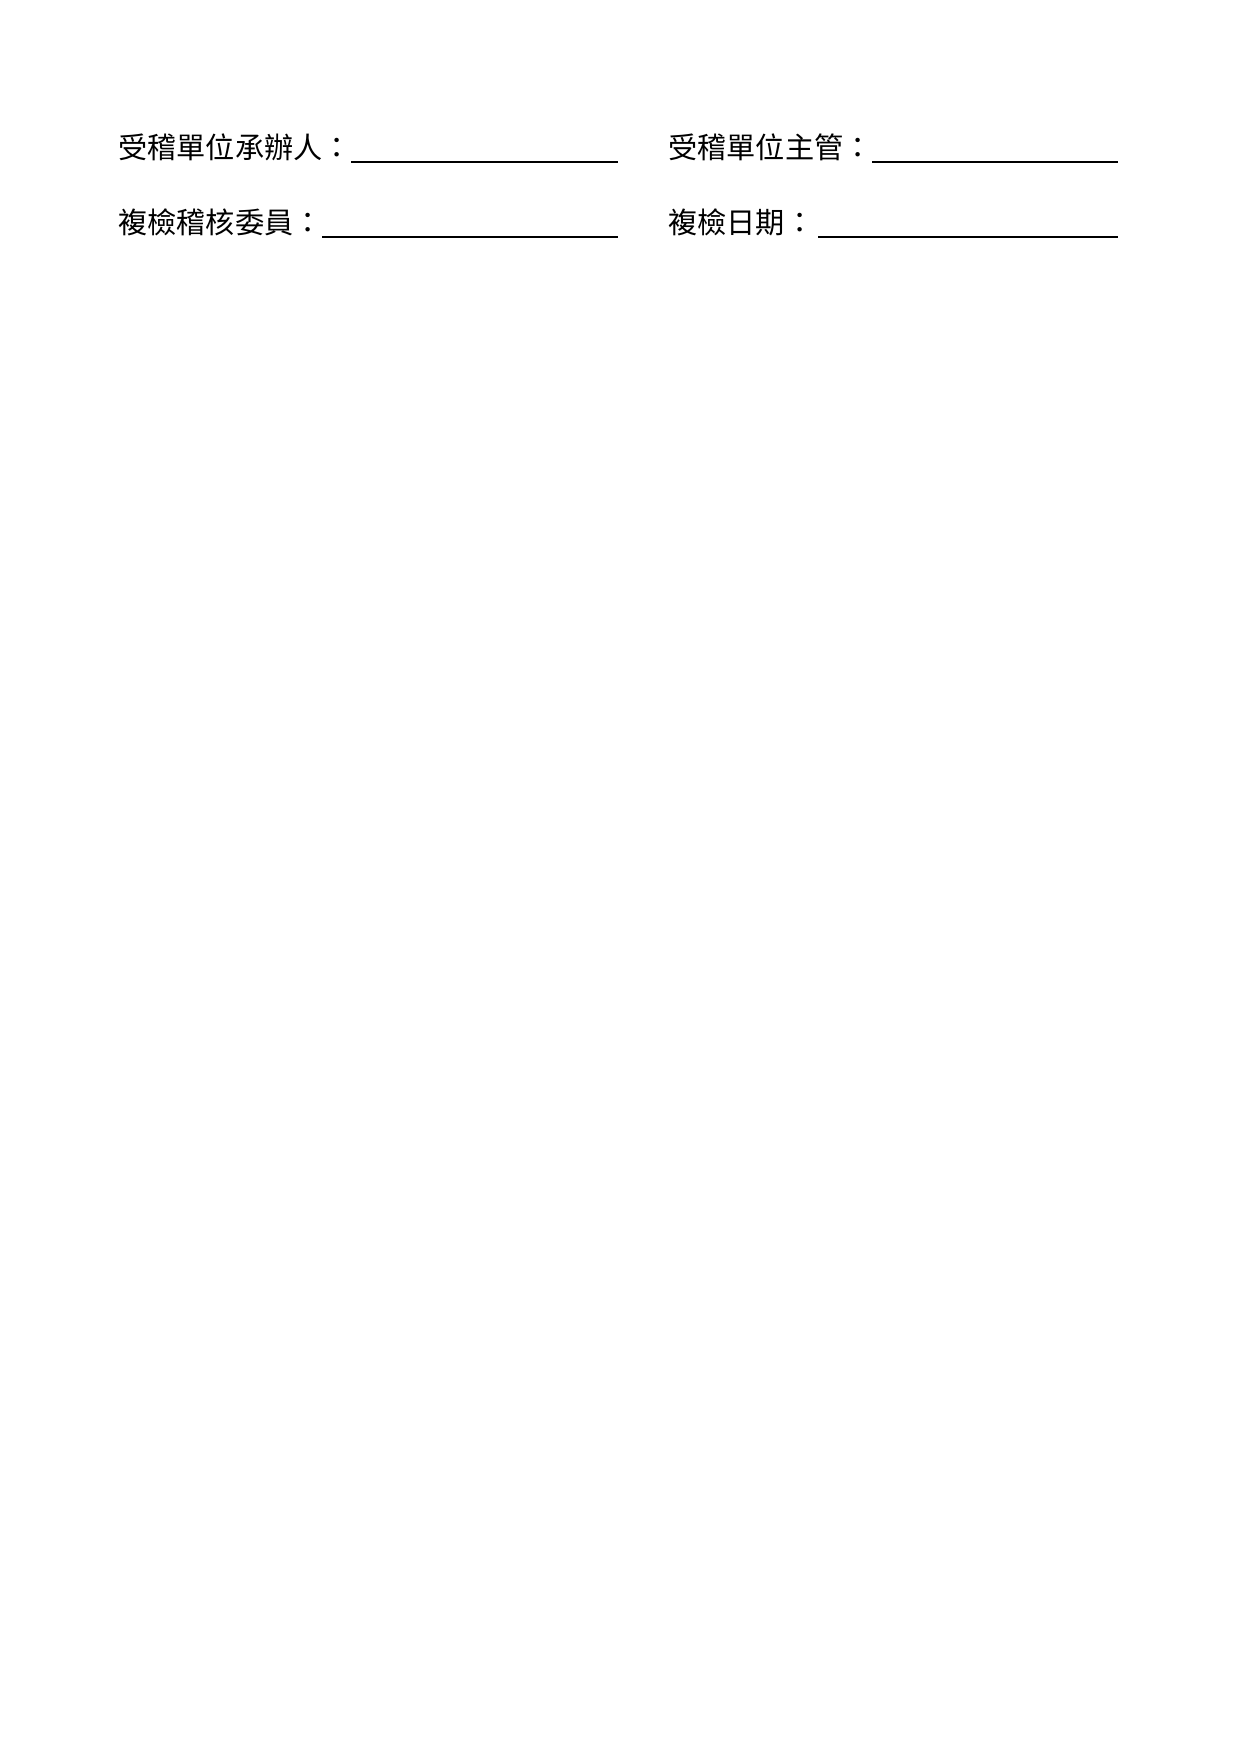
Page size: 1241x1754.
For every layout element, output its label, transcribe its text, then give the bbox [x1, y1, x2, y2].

text 受稽單位承辦人： 受稽單位主管： [118, 108, 1122, 183]
text 複檢稽核委員： 複檢日期： [118, 183, 1122, 258]
